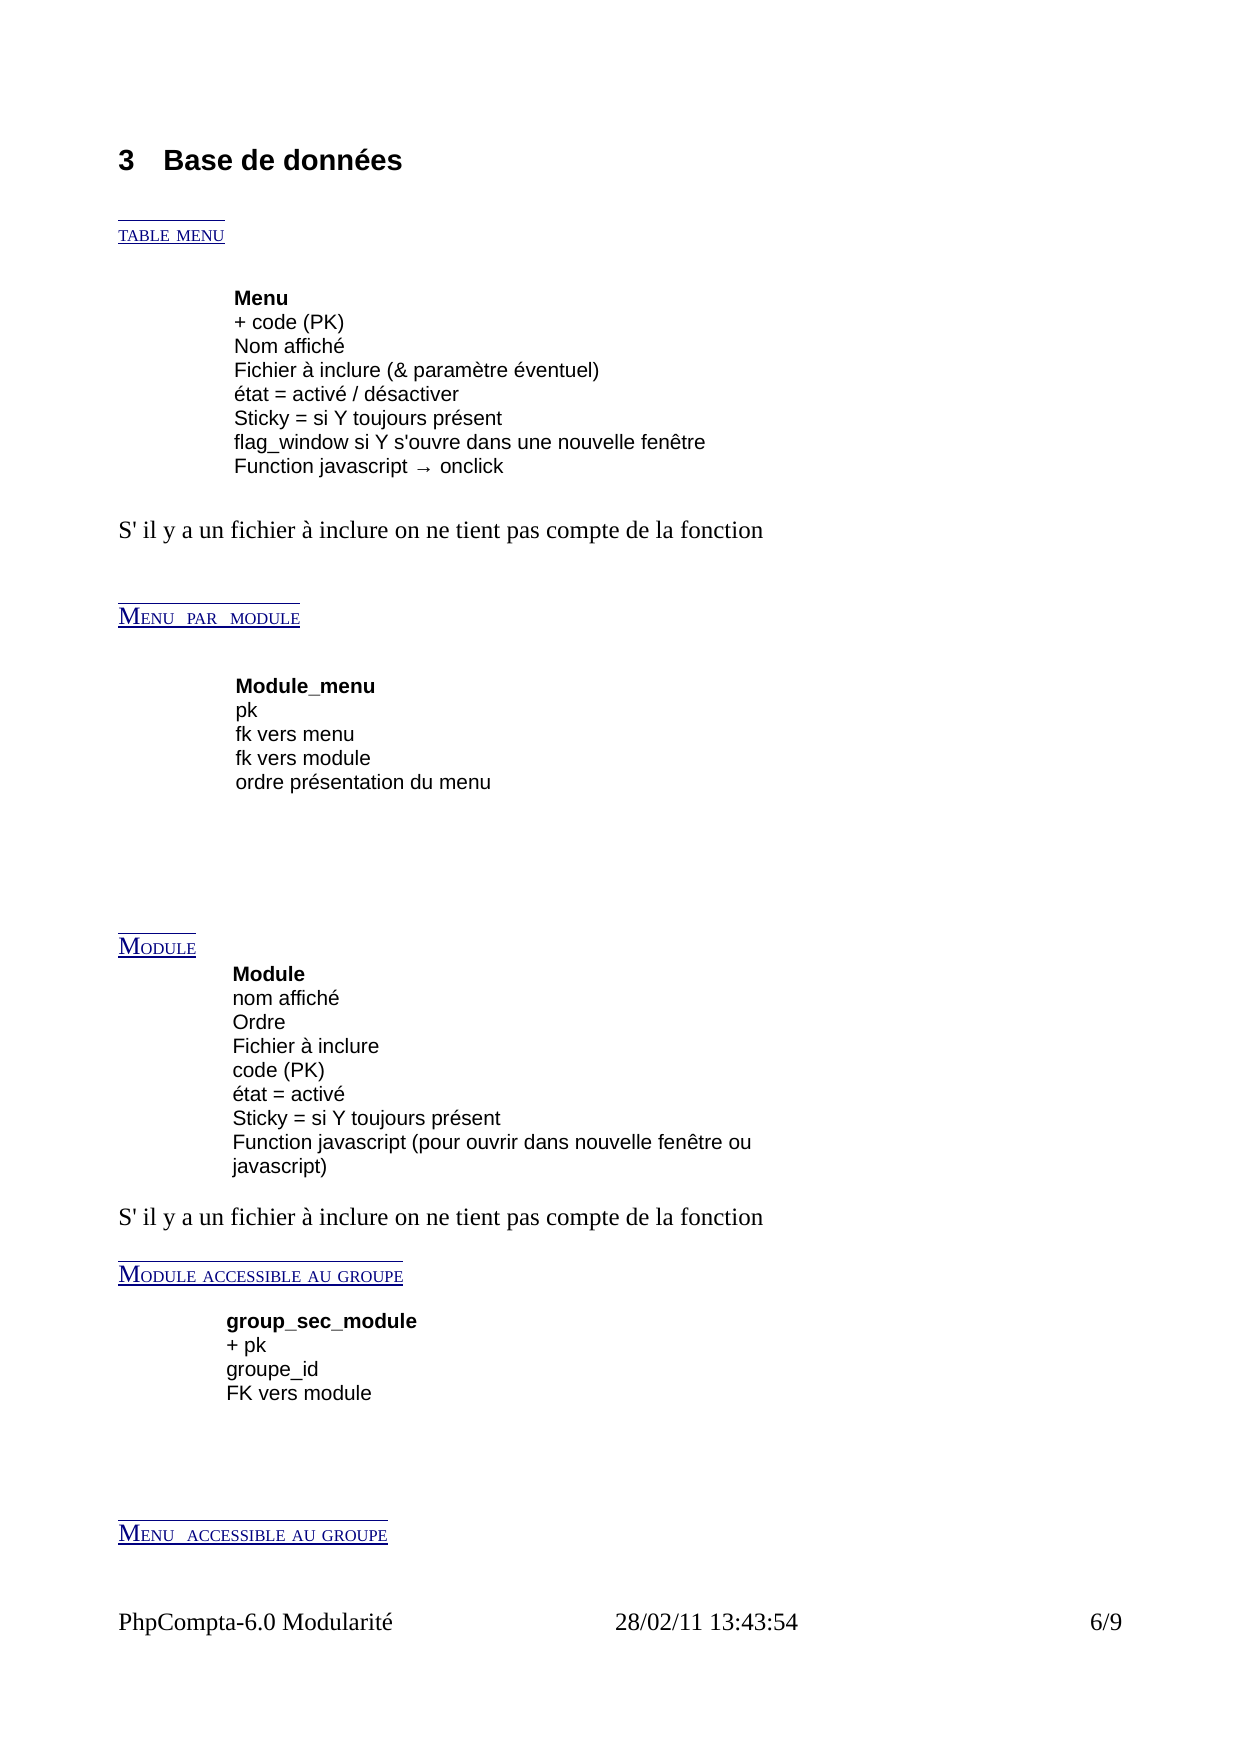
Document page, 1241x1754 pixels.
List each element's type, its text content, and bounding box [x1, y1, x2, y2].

text Menu_accessible au groupe [118, 1518, 1122, 1547]
subtitle Base de données [118, 143, 1122, 177]
text Module [118, 931, 1122, 960]
text table menu [118, 218, 1122, 247]
text S' il y a un fichier à inclure on ne tient pas compte de la fonction [118, 960, 1122, 1231]
text Module accessible au groupe [118, 1259, 1122, 1288]
text S' il y a un fichier à inclure on ne tient pas compte de la fonction [118, 515, 1122, 544]
text Menu_par_module [118, 601, 1122, 630]
